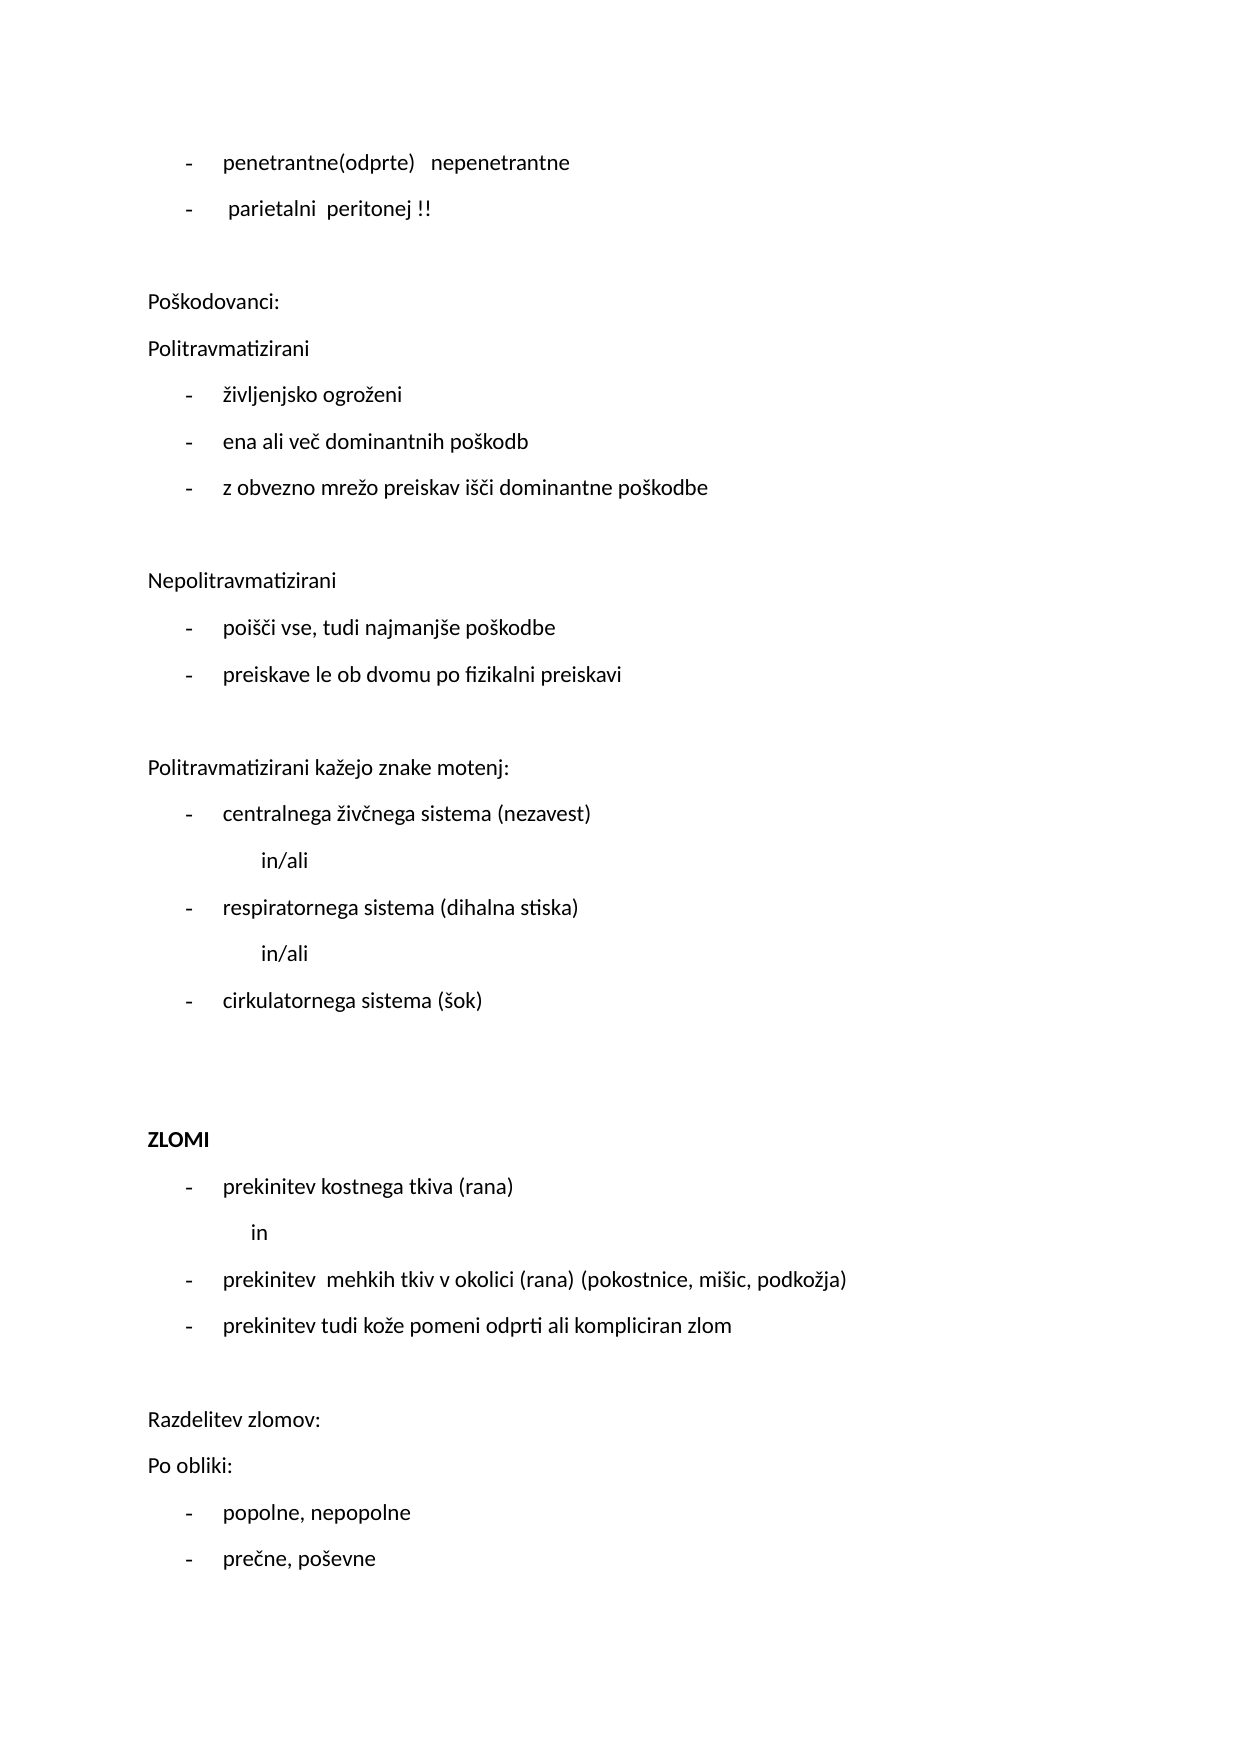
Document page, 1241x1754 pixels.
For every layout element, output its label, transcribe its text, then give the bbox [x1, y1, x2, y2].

text Nepolitravmatizirani [148, 567, 1093, 595]
text Po obliki: [148, 1451, 1093, 1479]
text Razdelitev zlomov: [148, 1405, 1093, 1433]
list respiratornega sistema (dihalna stiska) [185, 893, 1093, 921]
text Poškodovanci: [148, 287, 1093, 315]
text ZLOMI [148, 1125, 1093, 1153]
list prekinitev mehkih tkiv v okolici (rana) (pokostnice, mišic, podkožja) [185, 1265, 1093, 1293]
list prekinitev tudi kože pomeni odprti ali kompliciran zlom [185, 1312, 1093, 1340]
list življenjsko ogroženi [185, 380, 1093, 408]
text Politravmatizirani kažejo znake motenj: [148, 753, 1093, 781]
list preiskave le ob dvomu po fizikalni preiskavi [185, 660, 1093, 688]
list ena ali več dominantnih poškodb [185, 427, 1093, 455]
text Politravmatizirani [148, 334, 1093, 362]
list cirkulatornega sistema (šok) [185, 986, 1093, 1014]
text in/ali [148, 846, 1093, 874]
text in/ali [148, 939, 1093, 967]
list poišči vse, tudi najmanjše poškodbe [185, 613, 1093, 641]
list parietalni peritonej !! [185, 194, 1093, 222]
list centralnega živčnega sistema (nezavest) [185, 799, 1093, 827]
list popolne, nepopolne [185, 1498, 1093, 1526]
list penetrantne(odprte) nepenetrantne [185, 148, 1093, 176]
text in [148, 1218, 1093, 1247]
list z obvezno mrežo preiskav išči dominantne poškodbe [185, 473, 1093, 502]
list prečne, poševne [185, 1544, 1093, 1572]
list prekinitev kostnega tkiva (rana) [185, 1172, 1093, 1200]
